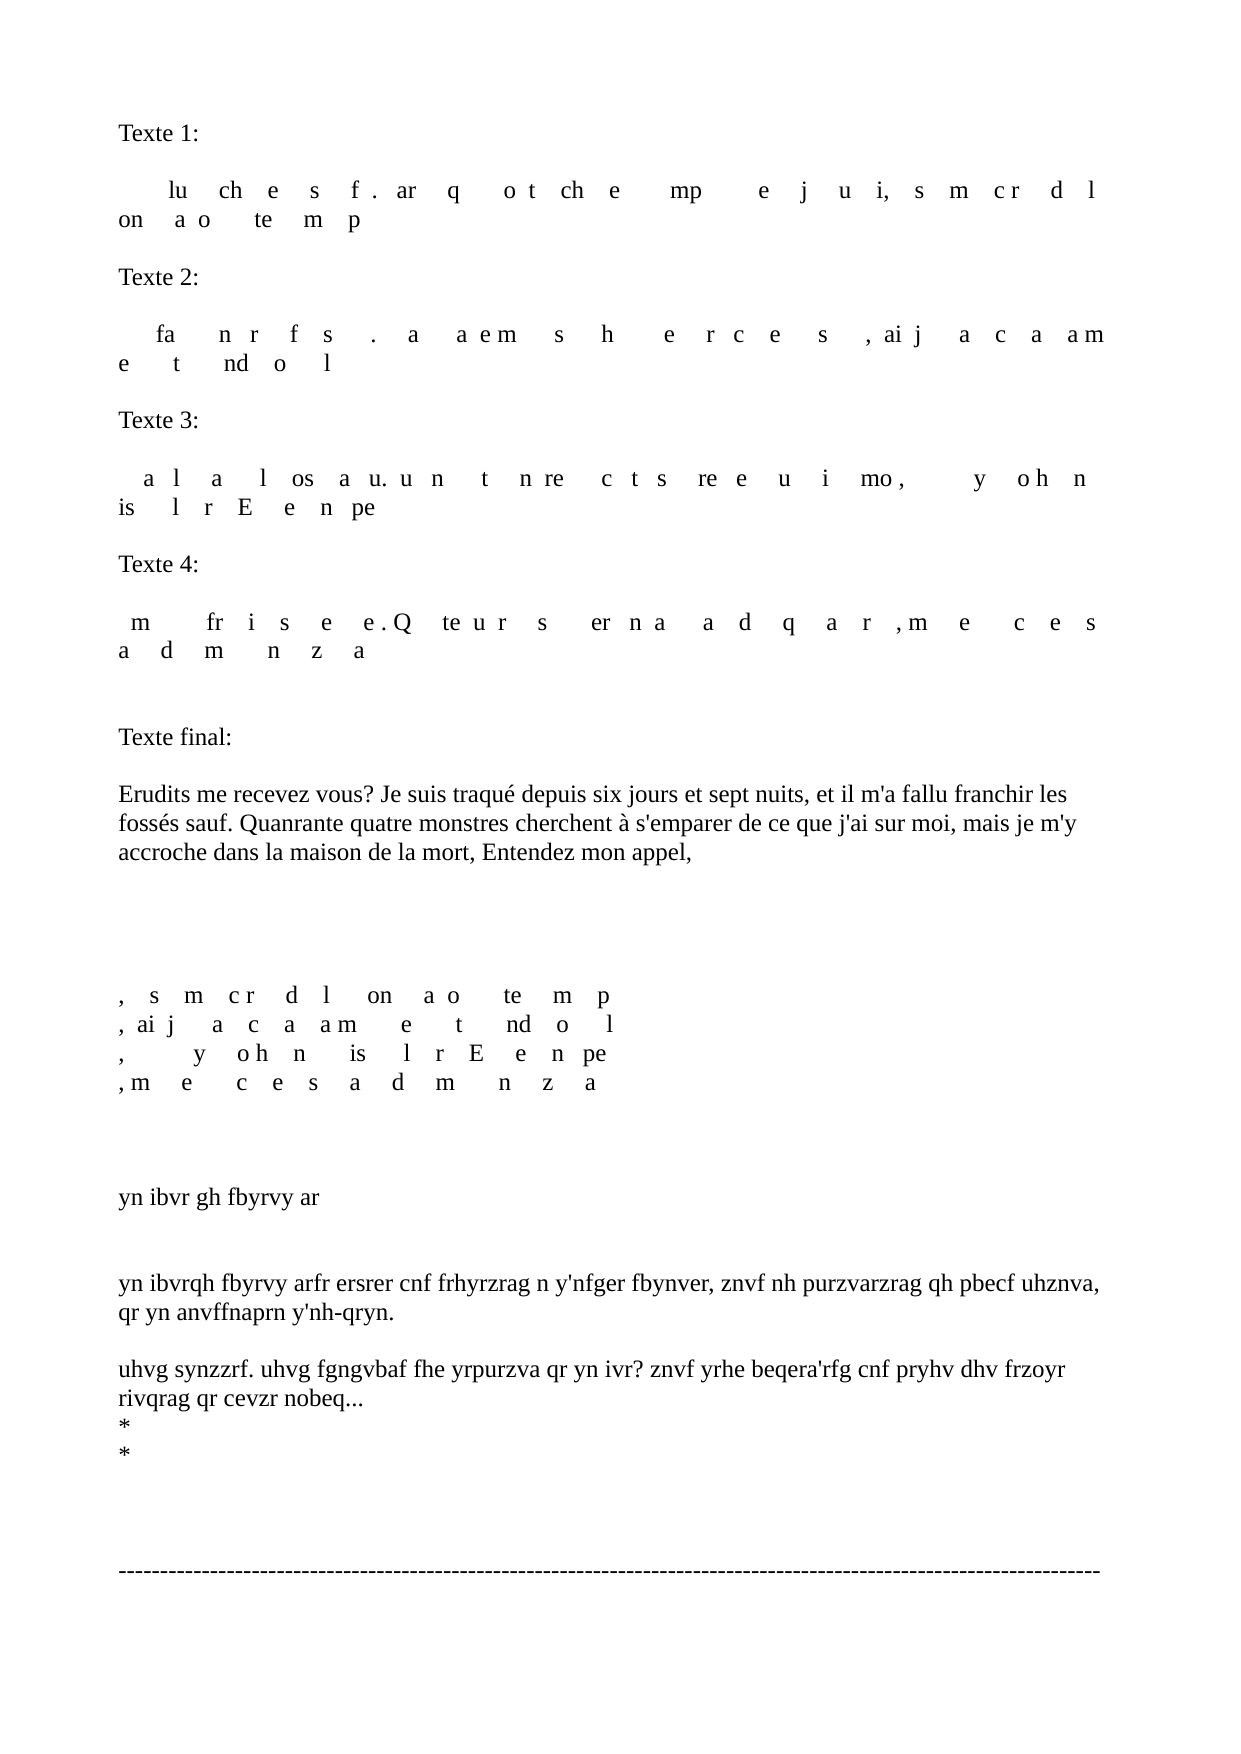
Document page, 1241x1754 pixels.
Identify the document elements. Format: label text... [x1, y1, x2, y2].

text uhvg synzzrf. uhvg fgngvbaf fhe yrpurzva qr yn ivr? znvf yrhe beqera'rfg cnf pryhv dhv frzoyr rivqrag qr cevzr nobeq... [118, 1354, 1122, 1412]
text a l a l os a u. u n t n re c t s re e u i mo , y o h n is l r E e n pe [118, 463, 1122, 521]
text Texte 4: [118, 549, 1122, 578]
text Erudits me recevez vous? Je suis traqué depuis six jours et sept nuits, et il m'a fallu franchir les fossés sauf. Quanrante quatre monstres cherchent à s'emparer de ce que j'ai sur moi, mais je m'y accroche dans la maison de la mort, Entendez mon appel, [118, 779, 1122, 866]
text lu ch e s f . ar q o t ch e mp e j u i, s m c r d l on a o te m p [118, 176, 1122, 233]
text , ai j a c a a m e t nd o l [118, 1009, 1122, 1038]
text , m e c e s a d m n z a [118, 1067, 1122, 1096]
text , y o h n is l r E e n pe [118, 1038, 1122, 1067]
text yn ibvr gh fbyrvy ar [118, 1182, 1122, 1211]
text m fr i s e e . Q te u r s er n a a d q a r , m e c e s a d m n z a [118, 607, 1122, 664]
text fa n r f s . a a e m s h e r c e s , ai j a c a a m e t nd o l [118, 319, 1122, 377]
text Texte 3: [118, 406, 1122, 434]
text , s m c r d l on a o te m p [118, 981, 1122, 1009]
text Texte 1: [118, 118, 1122, 147]
text Texte 2: [118, 262, 1122, 291]
text yn ibvrqh fbyrvy arfr ersrer cnf frhyrzrag n y'nfger fbynver, znvf nh purzvarzrag qh pbecf uhznva, qr yn anvffnaprn y'nh-qryn. [118, 1268, 1122, 1326]
text Texte final: [118, 722, 1122, 751]
text * [118, 1441, 1122, 1469]
text * [118, 1412, 1122, 1441]
text ---------------------------------------------------------------------------------------------------------------------- [118, 1556, 1122, 1584]
